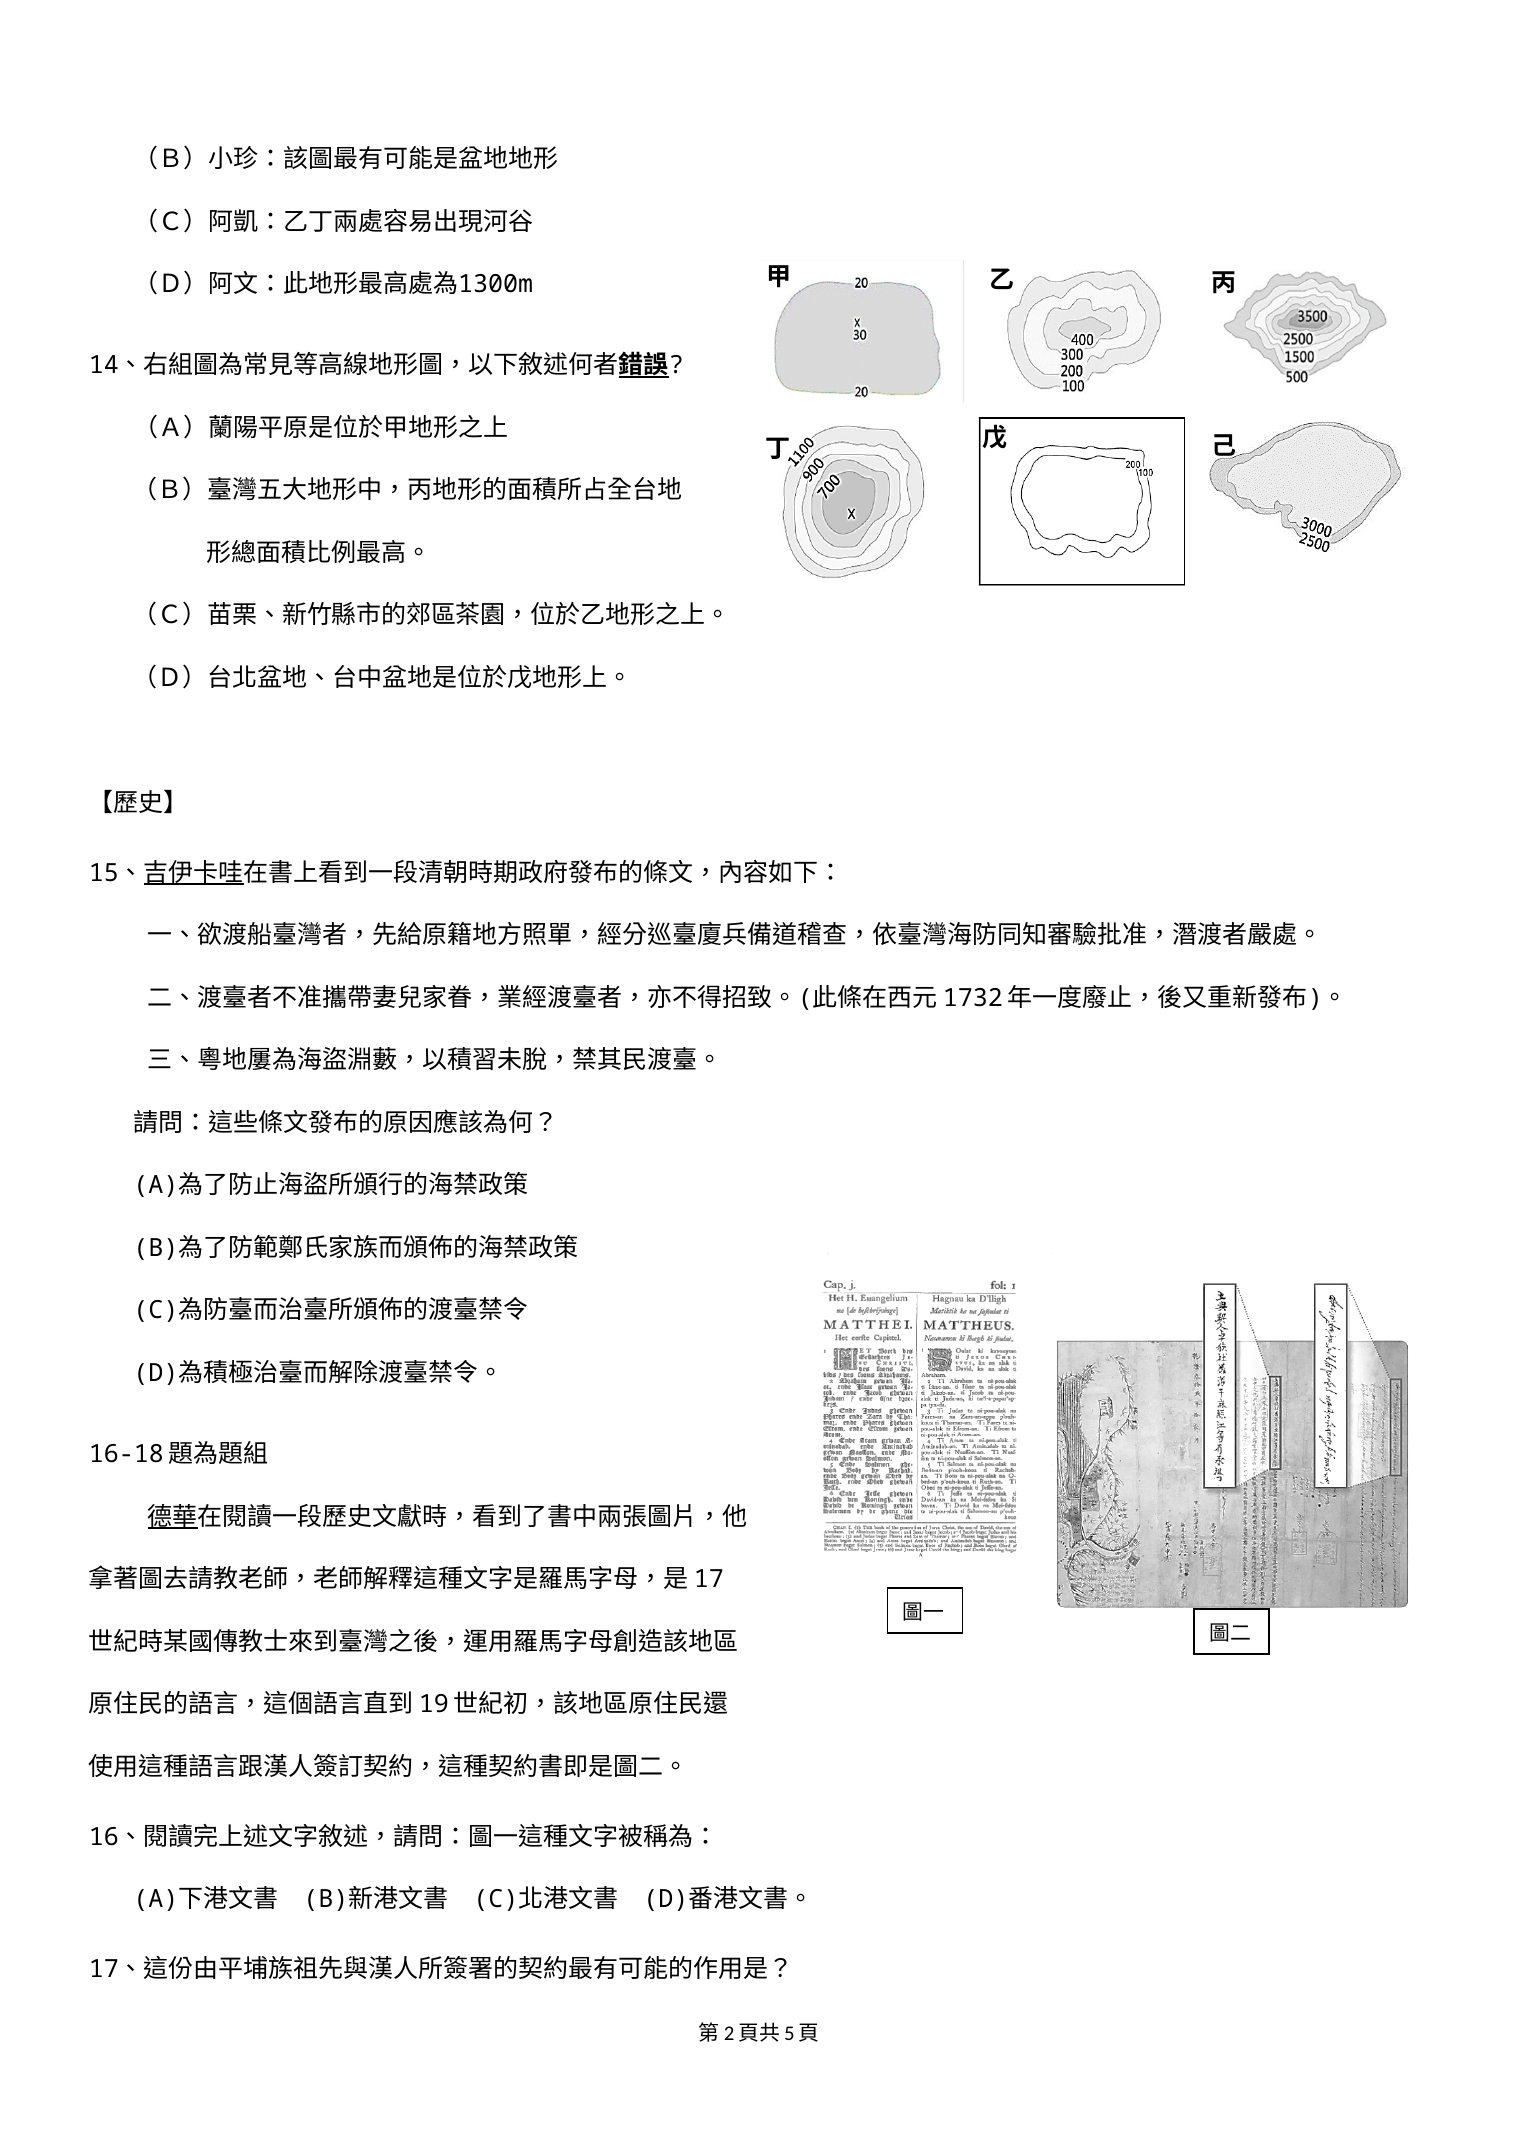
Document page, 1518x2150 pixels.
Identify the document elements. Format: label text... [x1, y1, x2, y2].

text (C)為防臺而治臺所頒佈的渡臺禁令 [133, 1266, 788, 1329]
text （Ｄ）阿文：此地形最高處為1300m [133, 240, 1429, 302]
text （Ｃ）苗栗、新竹縣市的郊區茶園，位於乙地形之上。 [133, 571, 721, 634]
text 17、這份由平埔族祖先與漢人所簽署的契約最有可能的作用是？ [89, 1925, 1429, 1987]
text (A)為了防止海盜所頒行的海禁政策 [133, 1141, 1429, 1204]
text （Ｂ）小珍：該圖最有可能是盆地地形 [133, 115, 1429, 177]
text 請問：這些條文發布的原因應該為何？ [133, 1079, 1429, 1141]
text [1409, 1329, 1429, 1391]
text (B)為了防範鄭氏家族而頒佈的海禁政策 [133, 1204, 1429, 1266]
text （Ｃ）阿凱：乙丁兩處容易出現河谷 [133, 177, 1429, 240]
text 15、吉伊卡哇在書上看到一段清朝時期政府發布的條文，內容如下： [89, 829, 1429, 891]
text 德華在閱讀一段歷史文獻時，看到了書中兩張圖片，他拿著圖去請教老師，老師解釋這種文字是羅馬字母，是17世紀時某國傳教士來到臺灣之後，運用羅馬字母創造該地區原住民的語言，這個語言直到19世紀初，該地區原住民還使用這種語言跟漢人簽訂契約，這種契約書即是圖二。 [89, 1472, 753, 1785]
text (A)下港文書 (B)新港文書 (C)北港文書 (D)番港文書。 [133, 1855, 1429, 1917]
text 16、閱讀完上述文字敘述，請問：圖一這種文字被稱為： [89, 1792, 1429, 1855]
text [1409, 1410, 1429, 1472]
text （Ｄ）台北盆地、台中盆地是位於戊地形上。 [133, 634, 709, 696]
text （Ｂ）臺灣五大地形中，丙地形的面積所占全台地形總面積比例最高。 [133, 446, 691, 571]
text (D)為積極治臺而解除渡臺禁令。 [133, 1329, 788, 1391]
text 16-18題為題組 [89, 1410, 788, 1472]
text 三、粵地屢為海盜淵藪，以積習未脫，禁其民渡臺。 [148, 1016, 1429, 1079]
text 一、欲渡船臺灣者，先給原籍地方照單，經分巡臺廈兵備道稽查，依臺灣海防同知審驗批准，潛渡者嚴處。 [148, 891, 1429, 954]
text 二、渡臺者不准攜帶妻兒家眷，業經渡臺者，亦不得招致。(此條在西元1732年一度廢止，後又重新發布)。 [148, 954, 1429, 1016]
text 【歷史】 [89, 759, 1429, 821]
text [1410, 321, 1429, 384]
text （Ａ）蘭陽平原是位於甲地形之上 [133, 384, 709, 446]
text 14、右組圖為常見等高線地形圖，以下敘述何者錯誤? [89, 321, 757, 384]
text [1187, 321, 1203, 384]
text [1054, 1266, 1429, 1329]
text [964, 321, 979, 384]
